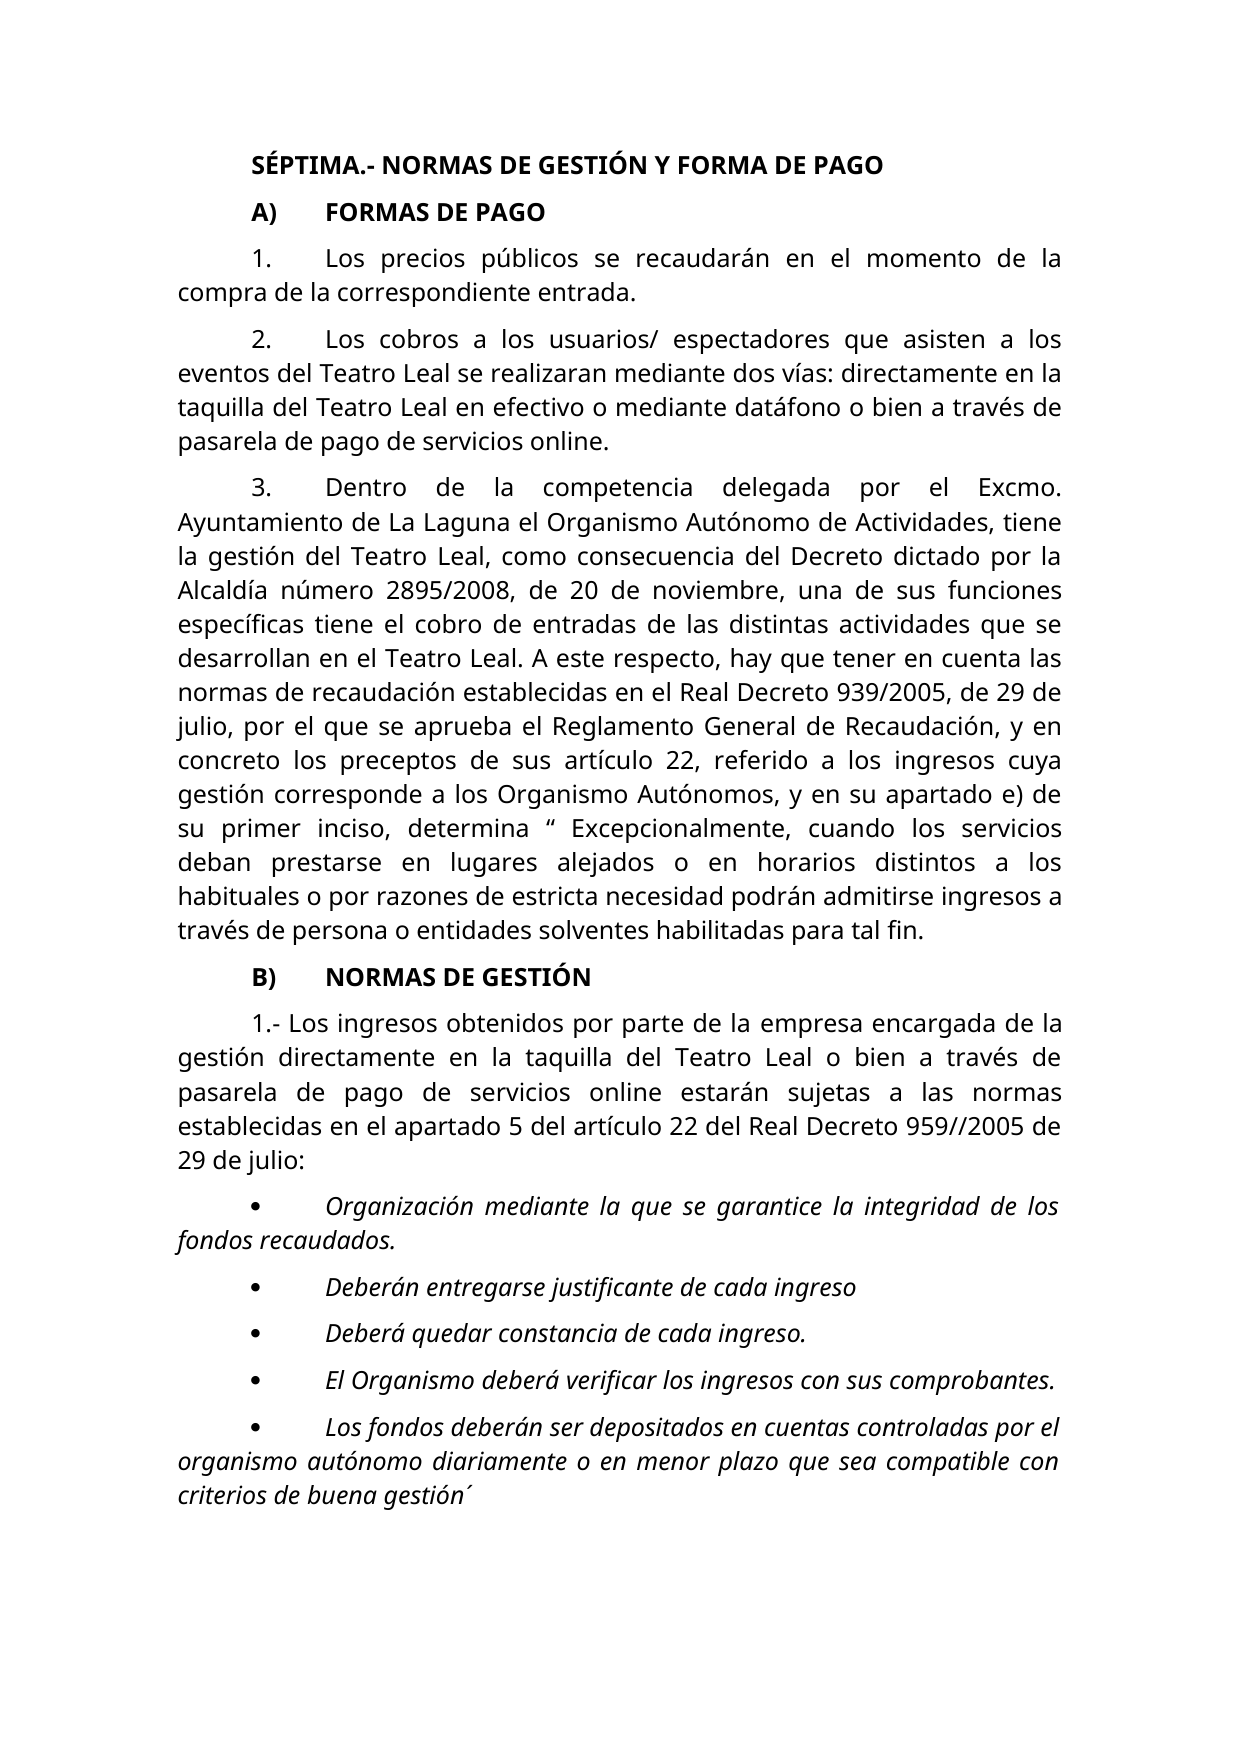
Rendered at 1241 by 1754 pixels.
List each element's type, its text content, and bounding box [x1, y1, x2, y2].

list Los precios públicos se recaudarán en el momento de la compra de la correspondiente entrada. [177, 241, 1063, 309]
list Los cobros a los usuarios/ espectadores que asisten a los eventos del Teatro Leal se realizaran mediante dos vías: directamente en la taquilla del Teatro Leal en efectivo o mediante datáfono o bien a través de pasarela de pago de servicios online. [177, 321, 1063, 458]
list Los fondos deberán ser depositados en cuentas controladas por el organismo autónomo diariamente o en menor plazo que sea compatible con criterios de buena gestión´ [177, 1409, 1063, 1511]
list Deberá quedar constancia de cada ingreso. [177, 1316, 1063, 1350]
text SÉPTIMA.- NORMAS DE GESTIÓN Y FORMA DE PAGO [177, 148, 1063, 182]
list Organización mediante la que se garantice la integridad de los fondos recaudados. [177, 1189, 1063, 1257]
list NORMAS DE GESTIÓN [177, 959, 1063, 993]
list Dentro de la competencia delegada por el Excmo. Ayuntamiento de La Laguna el Organismo Autónomo de Actividades, tiene la gestión del Teatro Leal, como consecuencia del Decreto dictado por la Alcaldía número 2895/2008, de 20 de noviembre, una de sus funciones específicas tiene el cobro de entradas de las distintas actividades que se desarrollan en el Teatro Leal. A este respecto, hay que tener en cuenta las normas de recaudación establecidas en el Real Decreto 939/2005, de 29 de julio, por el que se aprueba el Reglamento General de Recaudación, y en concreto los preceptos de sus artículo 22, referido a los ingresos cuya gestión corresponde a los Organismo Autónomos, y en su apartado e) de su primer inciso, determina “ Excepcionalmente, cuando los servicios deban prestarse en lugares alejados o en horarios distintos a los habituales o por razones de estricta necesidad podrán admitirse ingresos a través de persona o entidades solventes habilitadas para tal fin. [177, 470, 1063, 947]
text 1.- Los ingresos obtenidos por parte de la empresa encargada de la gestión directamente en la taquilla del Teatro Leal o bien a través de pasarela de pago de servicios online estarán sujetas a las normas establecidas en el apartado 5 del artículo 22 del Real Decreto 959//2005 de 29 de julio: [177, 1006, 1063, 1176]
list Deberán entregarse justificante de cada ingreso [177, 1269, 1063, 1303]
list FORMAS DE PAGO [177, 194, 1063, 228]
list El Organismo deberá verificar los ingresos con sus comprobantes. [177, 1363, 1063, 1397]
